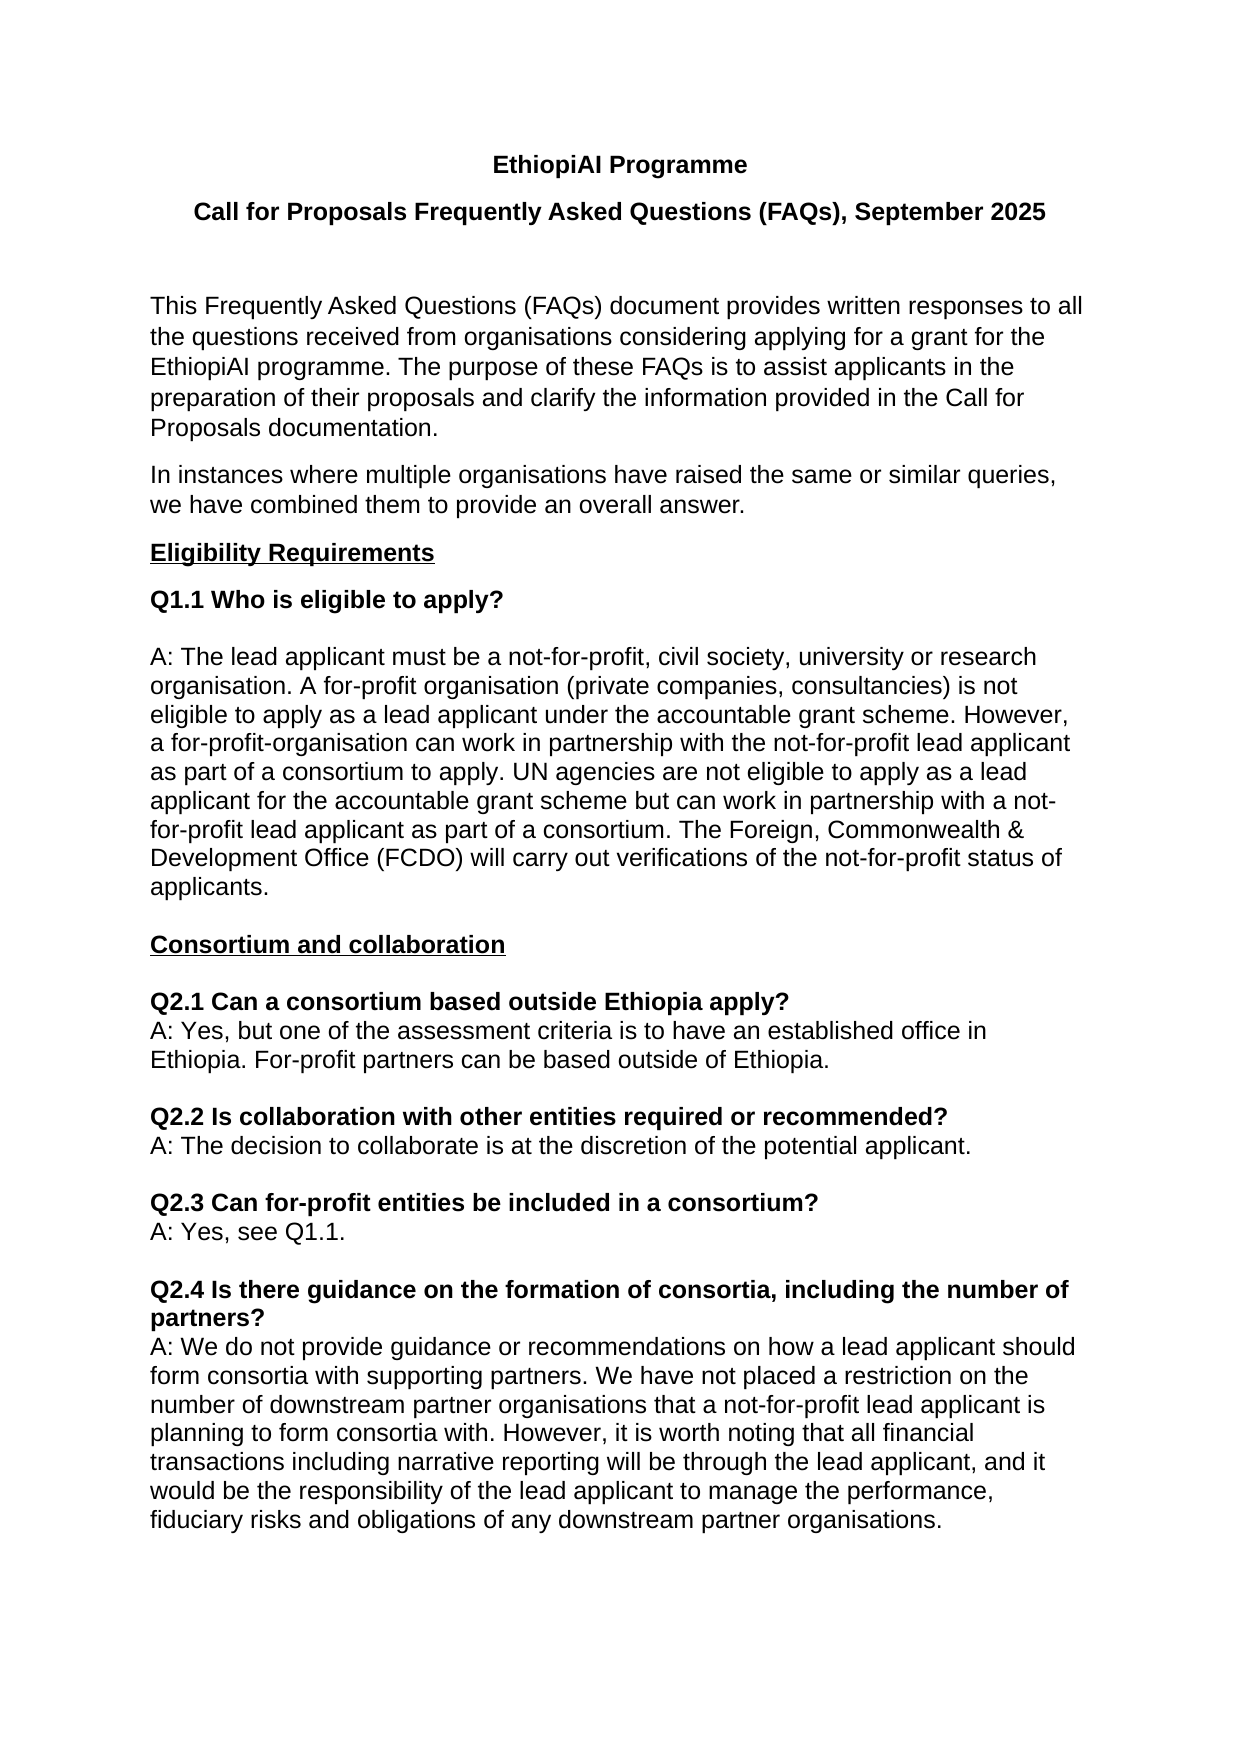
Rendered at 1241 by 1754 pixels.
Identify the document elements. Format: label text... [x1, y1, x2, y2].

text Q2.1 Can a consortium based outside Ethiopia apply? A: Yes, but one of the assessment criteria is to have an established office in Ethiopia. For-profit partners can be based outside of Ethiopia. [150, 987, 1090, 1073]
text Q1.1 Who is eligible to apply? [150, 584, 1090, 613]
text Q2.2 Is collaboration with other entities required or recommended? A: The decision to collaborate is at the discretion of the potential applicant. [150, 1102, 1090, 1159]
text This Frequently Asked Questions (FAQs) document provides written responses to all the questions received from organisations considering applying for a grant for the EthiopiAI programme. The purpose of these FAQs is to assist applicants in the preparation of their proposals and clarify the information provided in the Call for Proposals documentation. [150, 291, 1090, 442]
text EthiopiAI Programme [150, 150, 1090, 179]
text In instances where multiple organisations have raised the same or similar queries, we have combined them to provide an overall answer. [150, 460, 1090, 519]
text Q2.4 Is there guidance on the formation of consortia, including the number of partners? A: We do not provide guidance or recommendations on how a lead applicant should form consortia with supporting partners. We have not placed a restriction on the number of downstream partner organisations that a not-for-profit lead applicant is planning to form consortia with. However, it is worth noting that all financial transactions including narrative reporting will be through the lead applicant, and it would be the responsibility of the lead applicant to manage the performance, fiduciary risks and obligations of any downstream partner organisations. [150, 1274, 1090, 1533]
text Q2.3 Can for-profit entities be included in a consortium? A: Yes, see Q1.1. [150, 1188, 1090, 1246]
text Consortium and collaboration [150, 929, 1090, 958]
text Call for Proposals Frequently Asked Questions (FAQs), September 2025 [150, 197, 1090, 226]
text Eligibility Requirements [150, 537, 1090, 566]
text A: The lead applicant must be a not-for-profit, civil society, university or research organisation. A for-profit organisation (private companies, consultancies) is not eligible to apply as a lead applicant under the accountable grant scheme. However, a for-profit-organisation can work in partnership with the not-for-profit lead applicant as part of a consortium to apply. UN agencies are not eligible to apply as a lead applicant for the accountable grant scheme but can work in partnership with a not-for-profit lead applicant as part of a consortium. The Foreign, Commonwealth & Development Office (FCDO) will carry out verifications of the not-for-profit status of applicants. [150, 613, 1090, 901]
